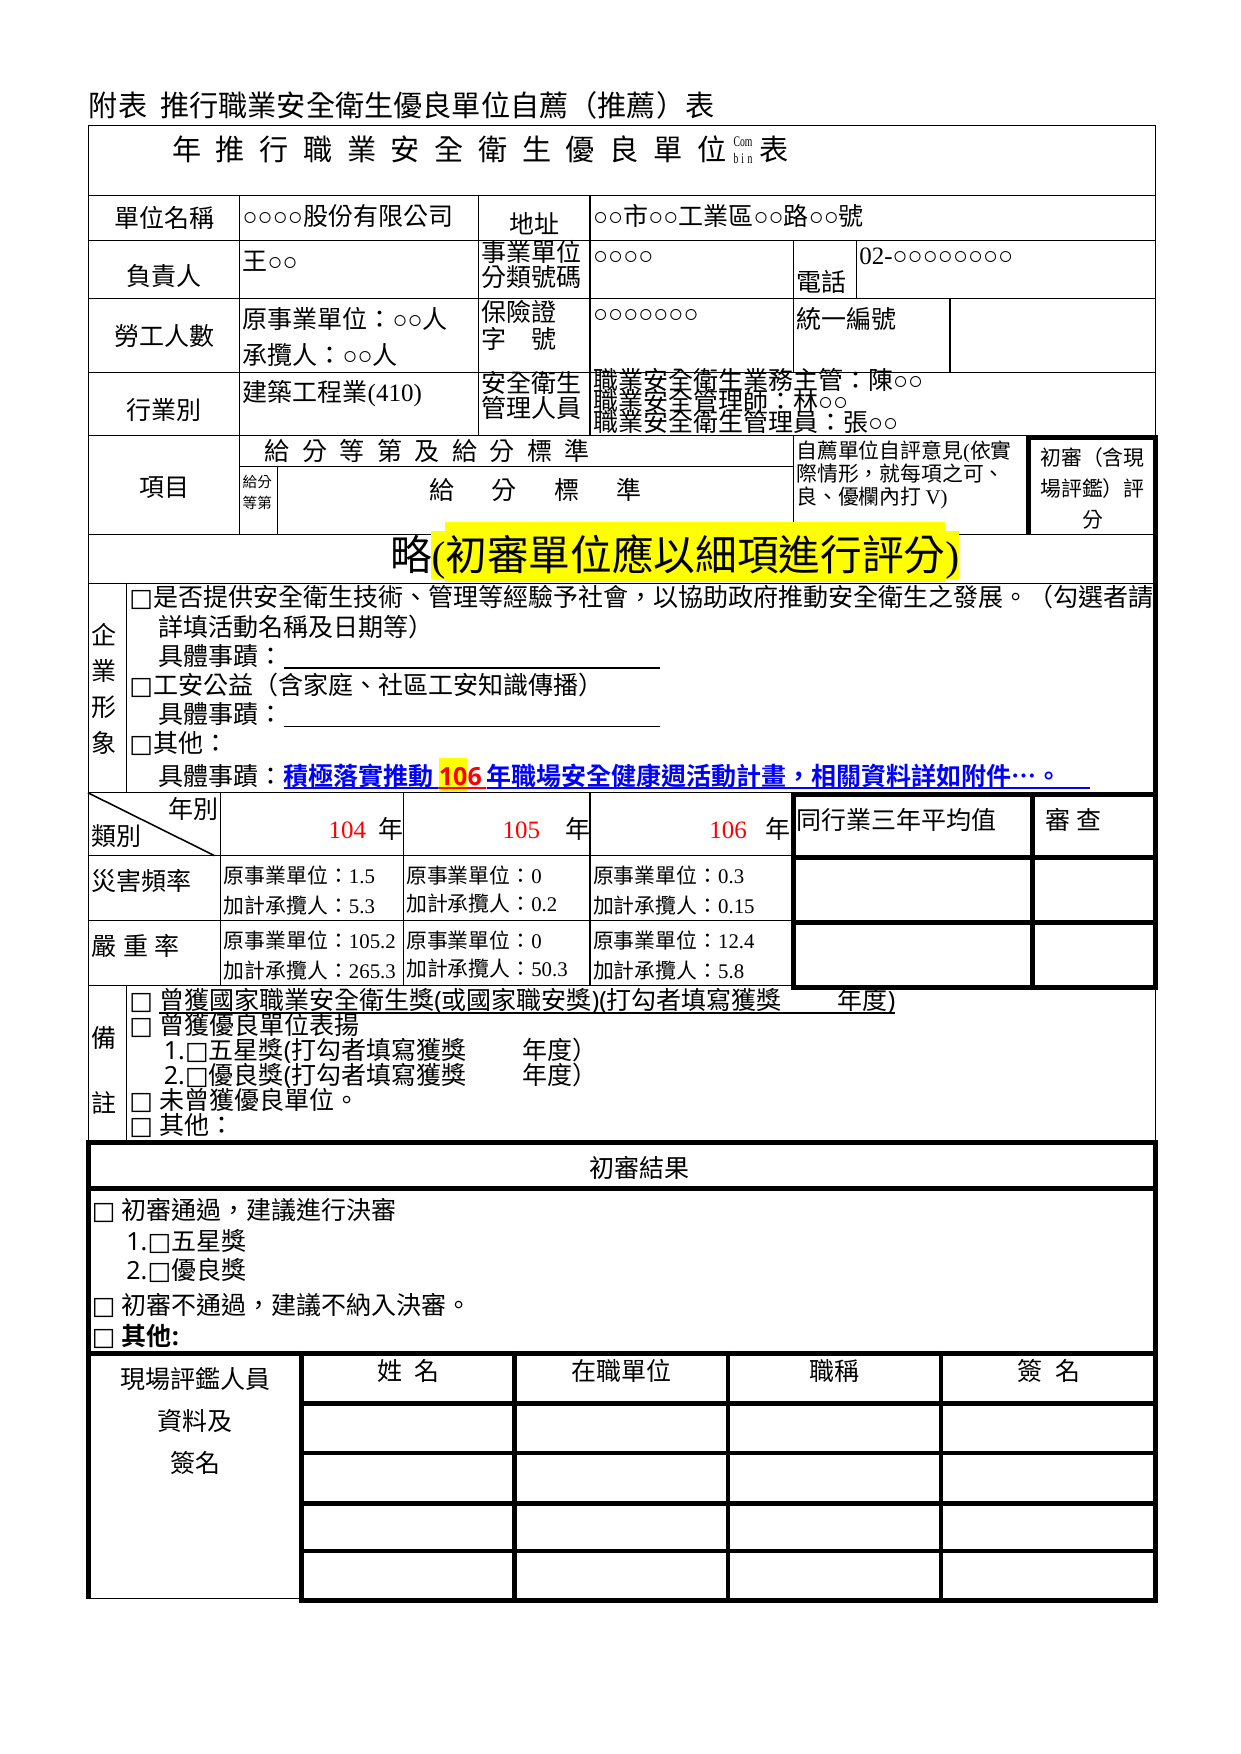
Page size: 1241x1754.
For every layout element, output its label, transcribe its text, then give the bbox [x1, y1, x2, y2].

table_cell 原事業單位：105.2 加計承攬人：265.3 [221, 921, 403, 985]
table_cell [730, 1506, 939, 1548]
table_cell 保險證 字 號 [479, 299, 589, 372]
table_cell 104 年 [221, 793, 403, 855]
table_cell [943, 1455, 1153, 1501]
table_cell 行業別 [89, 373, 239, 435]
table_cell 原事業單位：0 加計承攬人：50.3 [404, 921, 589, 985]
table_cell [943, 1553, 1153, 1598]
table_cell 事業單位分類號碼 [479, 241, 589, 298]
table_cell [730, 1553, 939, 1598]
table_cell 現場評鑑人員 資料及 簽名 [91, 1356, 299, 1598]
table_cell 災害頻率 [89, 856, 220, 920]
table_cell 嚴 重 率 [89, 921, 220, 985]
table_cell [951, 299, 1155, 372]
table_cell 給 分 標 準 [278, 467, 793, 534]
table_cell [517, 1553, 726, 1598]
table_cell 電話 [794, 241, 856, 298]
table_cell 負責人 [89, 241, 239, 298]
table_cell 原事業單位：0.3 加計承攬人：0.15 [591, 856, 791, 920]
table_cell 自薦單位自評意見(依實際情形，就每項之可、良、優欄內打V) [794, 436, 1026, 534]
table_cell [796, 860, 1030, 920]
table_cell 統一編號 [794, 299, 949, 372]
text 附表 推行職業安全衛生優良單位自薦（推薦）表 [89, 83, 1152, 125]
table_cell 略(初審單位應以細項進行評分) [89, 535, 1153, 582]
table_cell ○○市○○工業區○○路○○號 [591, 196, 1155, 240]
table_cell [517, 1506, 726, 1548]
table_cell 審 查 [1035, 797, 1153, 855]
table_cell 原事業單位：12.4 加計承攬人：5.8 [591, 921, 791, 985]
table_cell 單位名稱 [89, 196, 239, 240]
table_cell 年別 類別 [89, 795, 209, 855]
table_cell □是否提供安全衛生技術、管理等經驗予社會，以協助政府推動安全衛生之發展。（勾選者請詳填活動名稱及日期等） 具體事蹟： □工安公益（含家庭、社區工安知識傳播） 具體事蹟： □其他： 具體事蹟：積極落實推動106年職場安全健康週活動計畫，相關資料詳如附件…。 [127, 584, 1153, 792]
table_cell 企業形象 [89, 584, 126, 792]
table_cell 106 年 [591, 793, 791, 855]
table_cell 給分等第 [240, 467, 277, 534]
table_cell 姓 名 [304, 1356, 512, 1401]
table_cell [730, 1455, 939, 1501]
table_cell 王○○ [240, 241, 478, 298]
table_cell 年別 類別 [93, 793, 220, 855]
table_cell 同行業三年平均值 [796, 797, 1030, 855]
table_cell ○○○○○○○ [591, 299, 793, 372]
table_cell [304, 1455, 512, 1501]
table_cell [304, 1406, 512, 1451]
table_cell 02-○○○○○○○○ [857, 241, 1155, 298]
table_cell [943, 1506, 1153, 1548]
table_cell [1035, 925, 1153, 985]
table_cell [304, 1506, 512, 1548]
table_cell 勞工人數 [89, 299, 239, 372]
table_cell [304, 1553, 512, 1598]
table_cell [1035, 860, 1153, 920]
table_cell [517, 1455, 726, 1501]
table_cell 安全衛生管理人員 [479, 373, 589, 435]
table_cell [943, 1406, 1153, 1451]
table_cell [796, 925, 1030, 985]
table_cell 在職單位 [517, 1356, 726, 1401]
table_header 年 推 行 職 業 安 全 衛 生 優 良 單 位 Combin 表 [89, 126, 1155, 195]
table_cell 原事業單位：0 加計承攬人：0.2 [404, 856, 589, 920]
table_cell 項目 [89, 436, 239, 534]
table_cell 初審結果 [91, 1145, 1153, 1186]
table_cell 職業安全衛生業務主管：陳○○ 職業安全管理師：林○○ 職業安全衛生管理員：張○○ [591, 373, 1155, 435]
table_cell ○○○○股份有限公司 [240, 196, 478, 240]
table_cell 曾獲國家職業安全衛生獎(或國家職安獎)(打勾者填寫獲獎 年度) 曾獲優良單位表揚 1.□五星獎(打勾者填寫獲獎 年度） 2.□優良獎(打勾者填寫獲獎 年度） 未曾獲優良單位。 其他： [127, 986, 1155, 1140]
table_cell 初審（含現場評鑑）評分 [1031, 440, 1153, 534]
table_cell 原事業單位：1.5 加計承攬人：5.3 [221, 856, 403, 920]
table_cell 105 年 [404, 793, 589, 855]
table_cell ○○○○ [591, 241, 793, 298]
table_cell 備 註 [89, 986, 126, 1140]
table_cell 職稱 [730, 1356, 939, 1401]
table_cell 建築工程業(410) [240, 373, 478, 435]
table_cell 地址 [479, 196, 589, 240]
table_cell [517, 1406, 726, 1451]
table_cell 原事業單位：○○人 承攬人：○○人 [240, 299, 478, 372]
table_cell [730, 1406, 939, 1451]
table_cell 給 分 等 第 及 給 分 標 準 [240, 436, 793, 466]
table_cell 簽 名 [943, 1356, 1153, 1401]
table_cell 初審通過，建議進行決審 1.□五星獎 2.□優良獎 初審不通過，建議不納入決審。 其他: [91, 1191, 1153, 1351]
